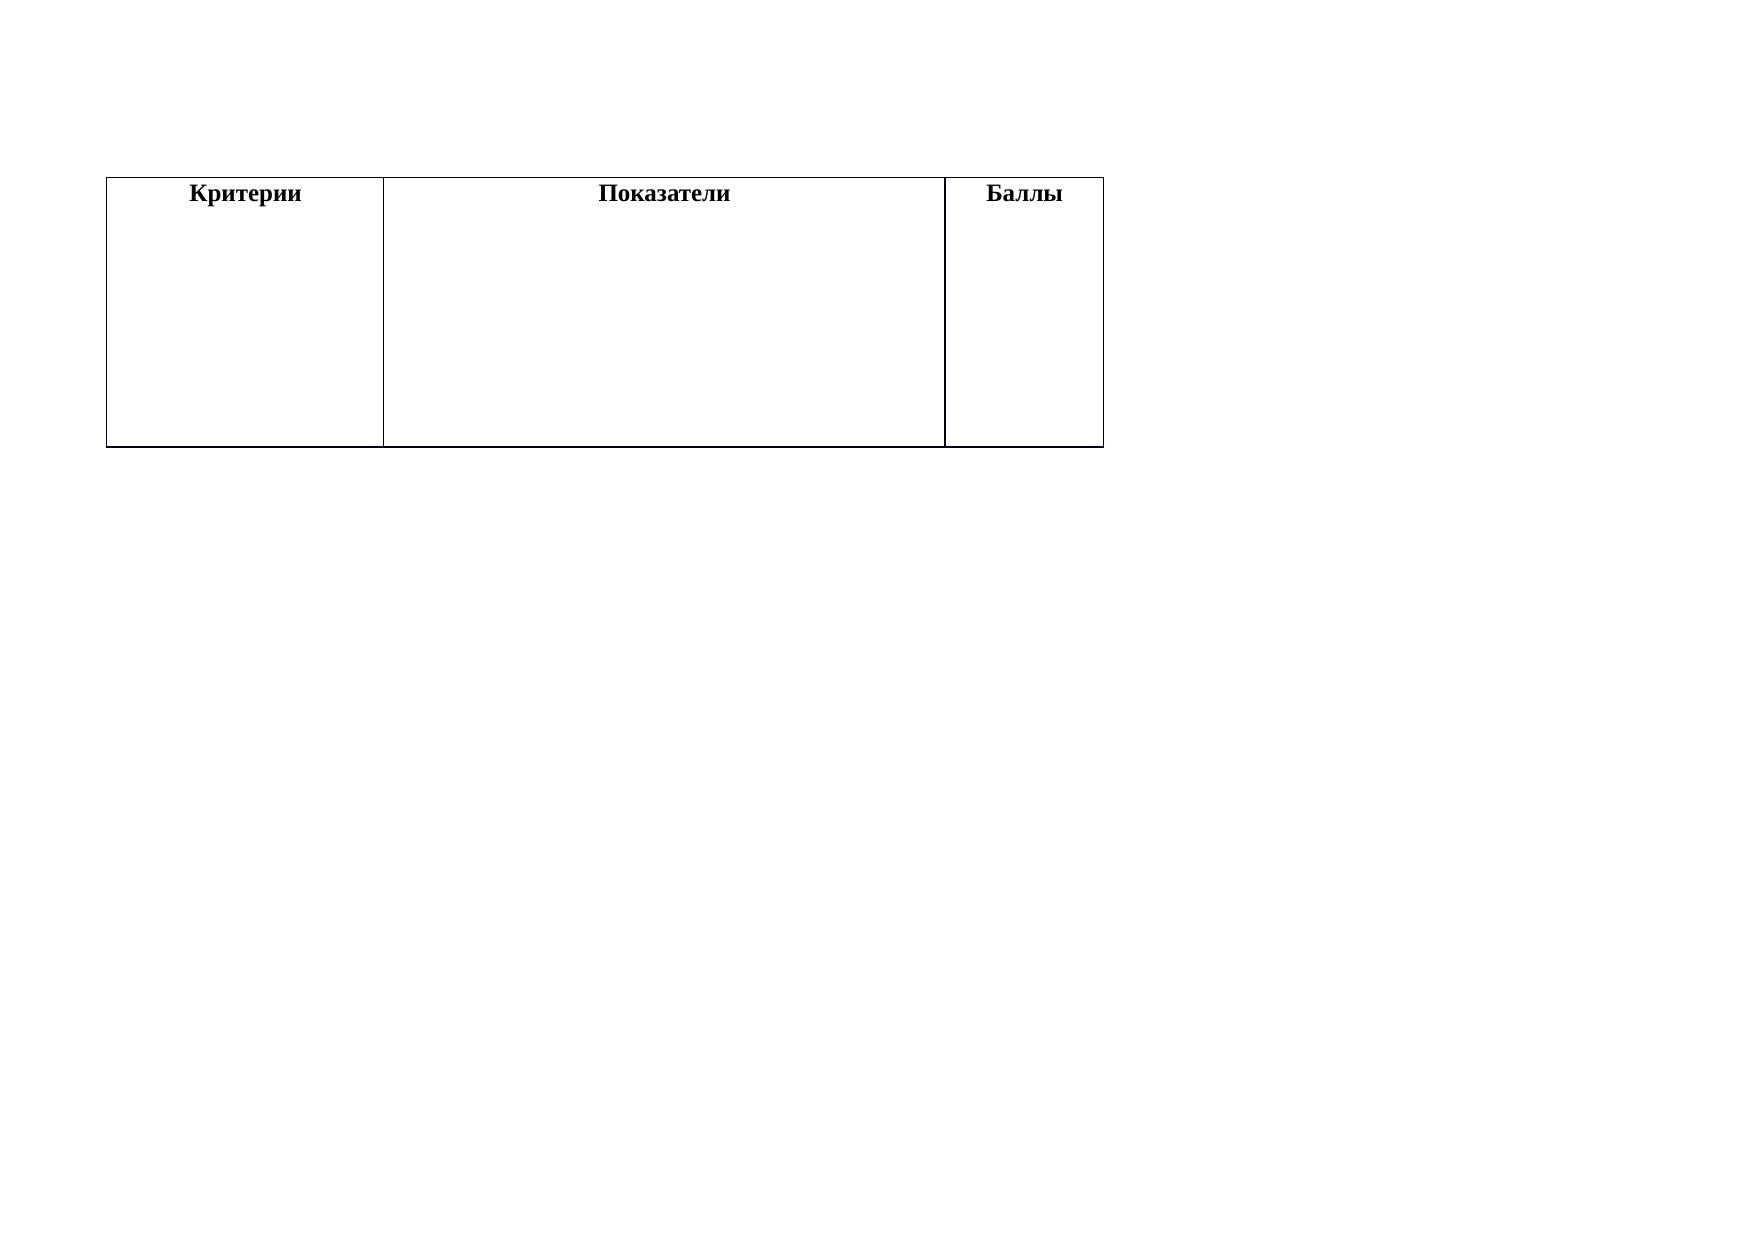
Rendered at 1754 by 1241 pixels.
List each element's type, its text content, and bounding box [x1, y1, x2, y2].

table_header Баллы [946, 178, 1103, 446]
table_header Показатели [384, 178, 944, 446]
table_header Критерии [107, 178, 383, 446]
